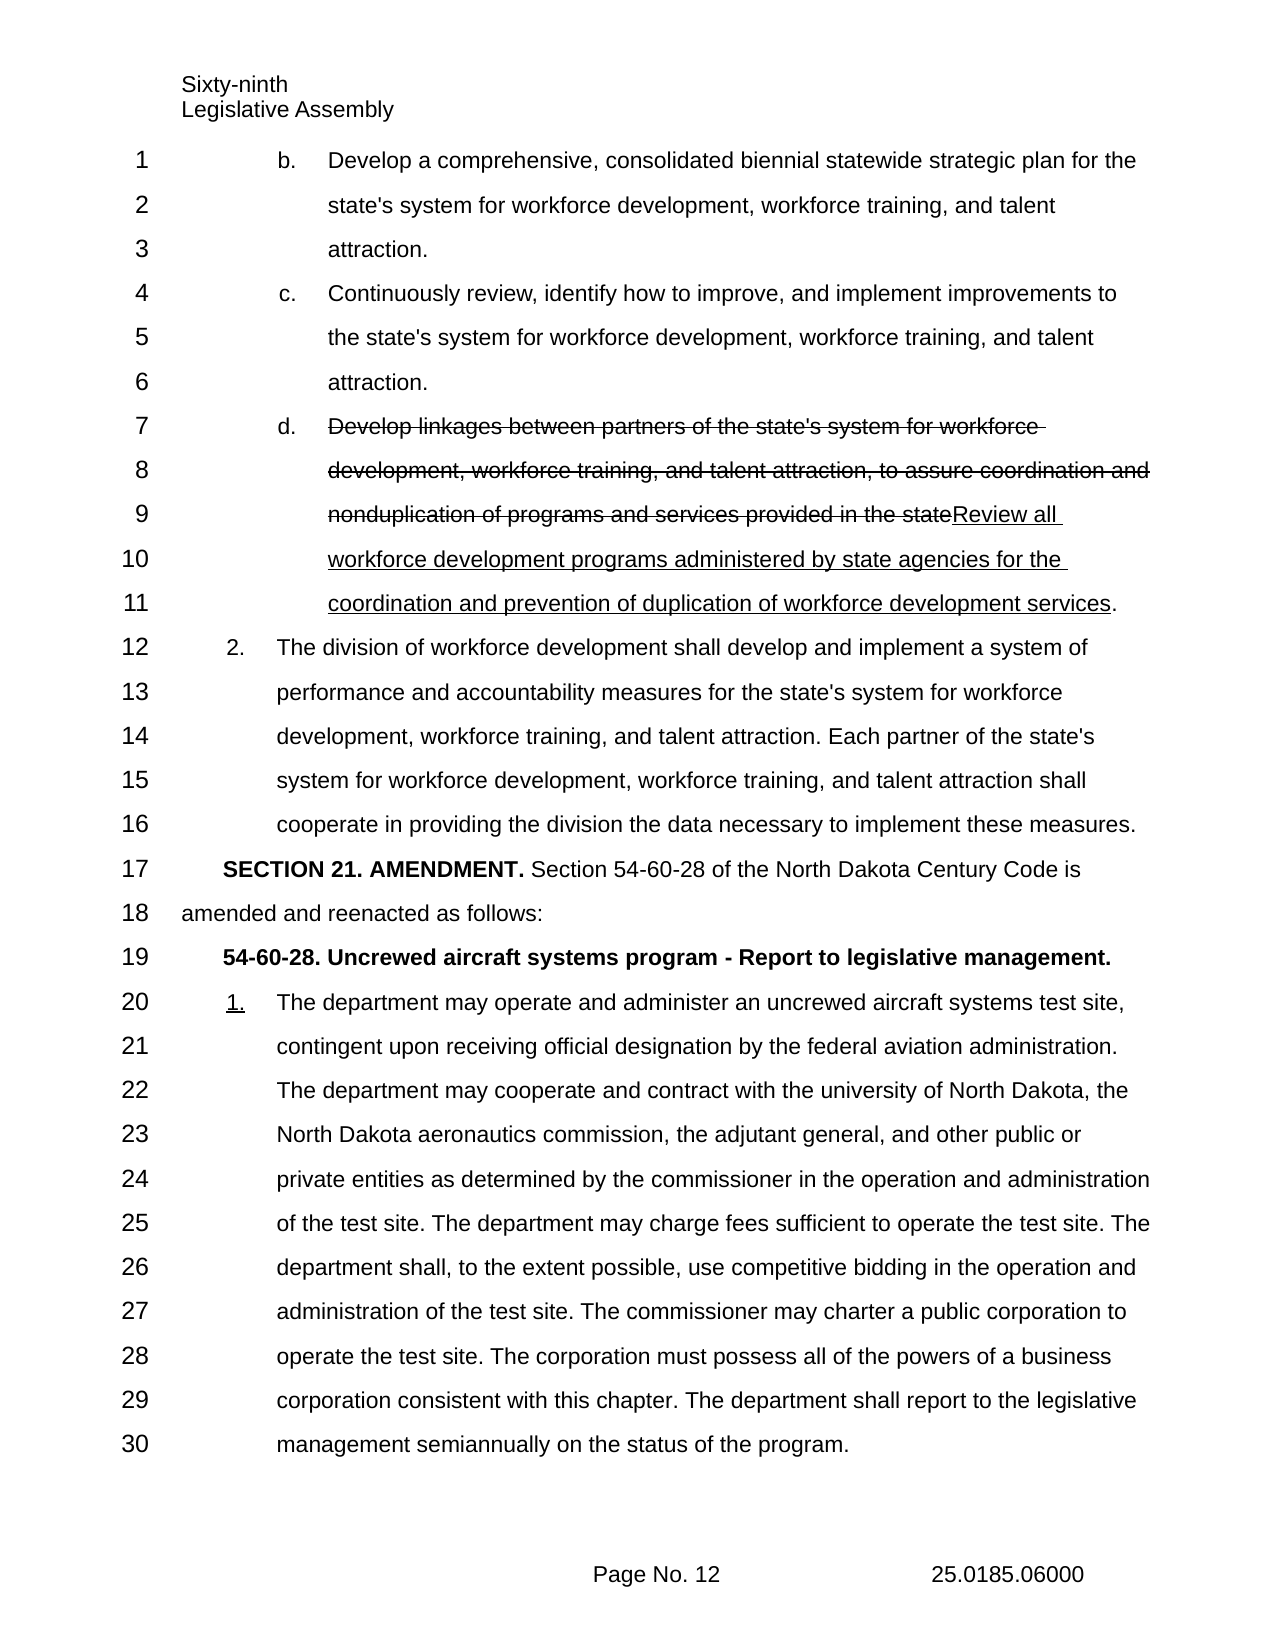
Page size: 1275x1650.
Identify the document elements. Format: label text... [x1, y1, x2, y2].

text b. Develop a comprehensive, consolidated biennial statewide strategic plan for the state's system for workforce development, workforce training, and talent attraction. [181, 133, 1154, 266]
subtitle 54‑60‑28. Uncrewed aircraft systems program ‑ Report to legislative management. [181, 930, 1154, 974]
text 1. The department may operate and administer an uncrewed aircraft systems test site, contingent upon receiving official designation by the federal aviation administration. The department may cooperate and contract with the university of North Dakota, the North Dakota aeronautics commission, the adjutant general, and other public or private entities as determined by the commissioner in the operation and administration of the test site. The department may charge fees sufficient to operate the test site. The department shall, to the extent possible, use competitive bidding in the operation and administration of the test site. The commissioner may charter a public corporation to operate the test site. The corporation must possess all of the powers of a business corporation consistent with this chapter. The department shall report to the legislative management semiannually on the status of the program. [181, 974, 1154, 1461]
text c. Continuously review, identify how to improve, and implement improvements to the state's system for workforce development, workforce training, and talent attraction. [181, 266, 1154, 399]
text d. Develop linkages between partners of the state's system for workforce development, workforce training, and talent attraction, to assure coordination and nonduplication of programs and services provided in the stateReview all workforce development programs administered by state agencies for the coordination and prevention of duplication of workforce development services. [181, 399, 1154, 620]
text 2. The division of workforce development shall develop and implement a system of performance and accountability measures for the state's system for workforce development, workforce training, and talent attraction. Each partner of the state's system for workforce development, workforce training, and talent attraction shall cooperate in providing the division the data necessary to implement these measures. [181, 620, 1154, 842]
text SECTION 21. AMENDMENT. Section 54‑60‑28 of the North Dakota Century Code is amended and reenacted as follows: [181, 842, 1154, 930]
